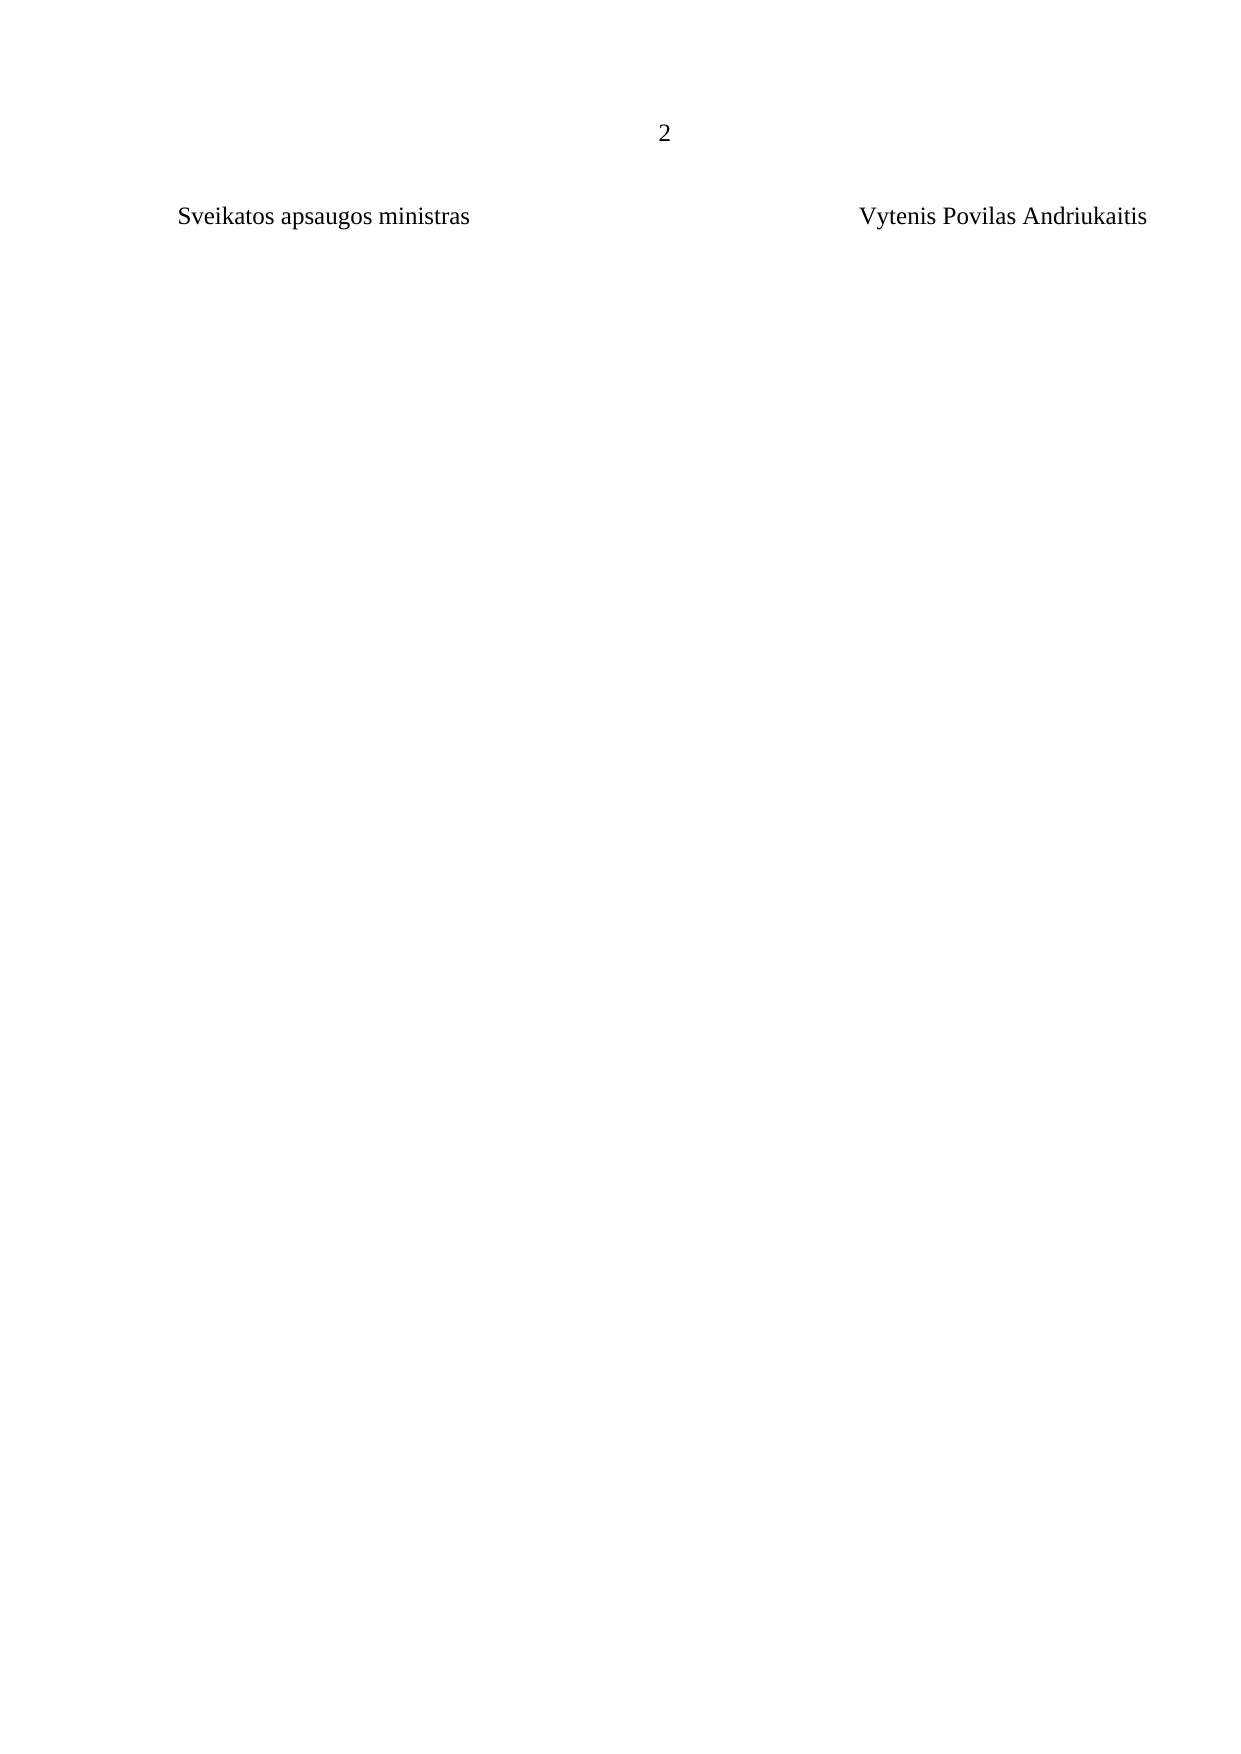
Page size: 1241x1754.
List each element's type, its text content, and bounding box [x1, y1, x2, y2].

text Sveikatos apsaugos ministras Vytenis Povilas Andriukaitis [177, 201, 1152, 230]
